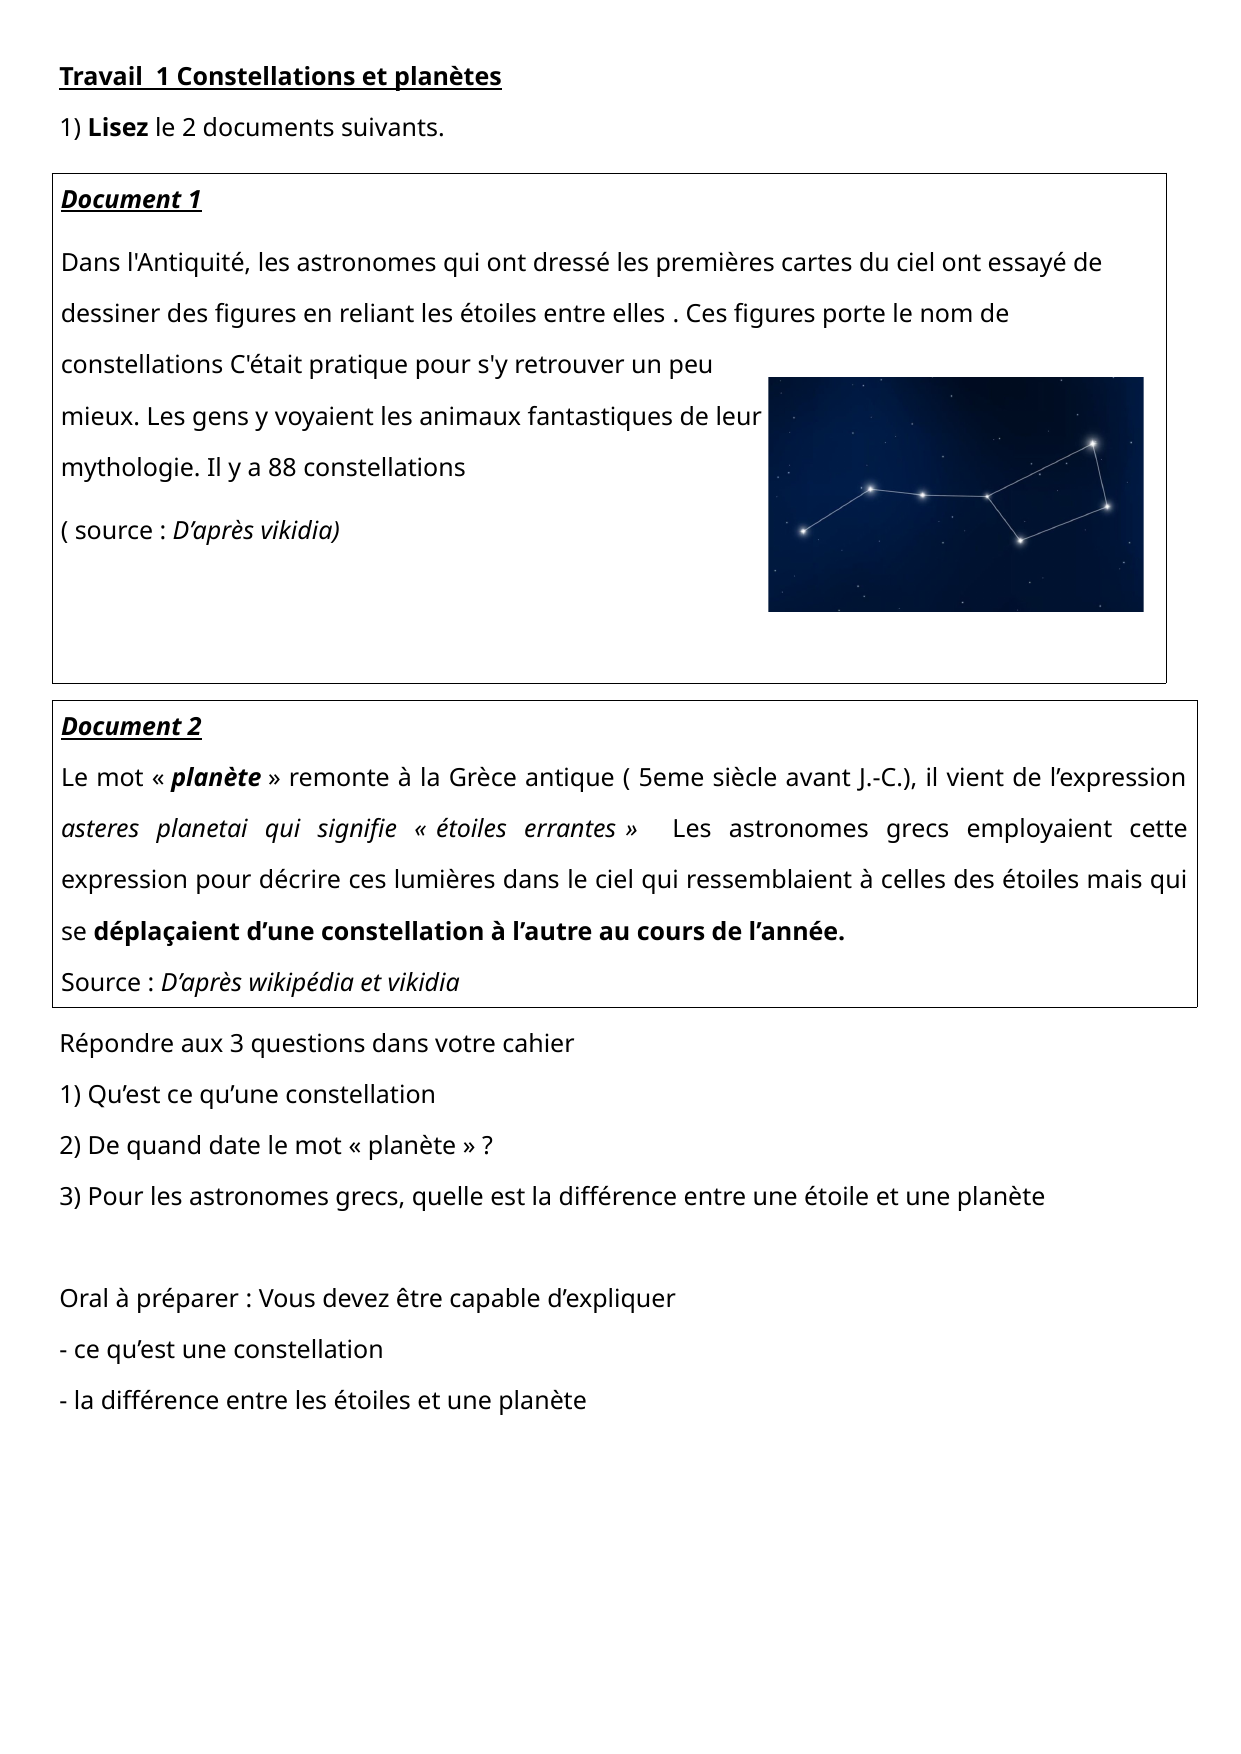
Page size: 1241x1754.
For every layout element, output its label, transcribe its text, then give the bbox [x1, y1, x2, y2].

text Travail 1 Constellations et planètes [59, 59, 1181, 93]
text [59, 672, 1181, 700]
text Document 2 [61, 709, 1188, 743]
text 1) Lisez le 2 documents suivants. [59, 110, 1181, 144]
text Le mot « planète » remonte à la Grèce antique ( 5eme siècle avant J.-C.), il vient de l’expression asteres planetai qui signifie « étoiles errantes » Les astronomes grecs employaient cette expression pour décrire ces lumières dans le ciel qui ressemblaient à celles des étoiles mais qui se déplaçaient d’une constellation à l’autre au cours de l’année. [61, 760, 1188, 947]
text Répondre aux 3 questions dans votre cahier [59, 1008, 1181, 1059]
text Oral à préparer : Vous devez être capable d’expliquer [59, 1280, 1181, 1314]
text ( source : D’après vikidia) [61, 513, 768, 547]
text Dans l'Antiquité, les astronomes qui ont dressé les premières cartes du ciel ont essayé de dessiner des figures en reliant les étoiles entre elles . Ces figures porte le nom de constellations C'était pratique pour s'y retrouver un peu mieux. Les gens y voyaient les animaux fantastiques de leur mythologie. Il y a 88 constellations [61, 245, 1157, 483]
picture [768, 377, 1144, 612]
text - la différence entre les étoiles et une planète [59, 1382, 1181, 1417]
text 1) Qu’est ce qu’une constellation [59, 1076, 1181, 1110]
text 2) De quand date le mot « planète » ? [59, 1127, 1181, 1161]
text 3) Pour les astronomes grecs, quelle est la différence entre une étoile et une planète [59, 1178, 1181, 1212]
text - ce qu’est une constellation [59, 1331, 1181, 1366]
text Document 1 [61, 182, 1157, 216]
text Source : D’après wikipédia et vikidia [61, 964, 1188, 998]
